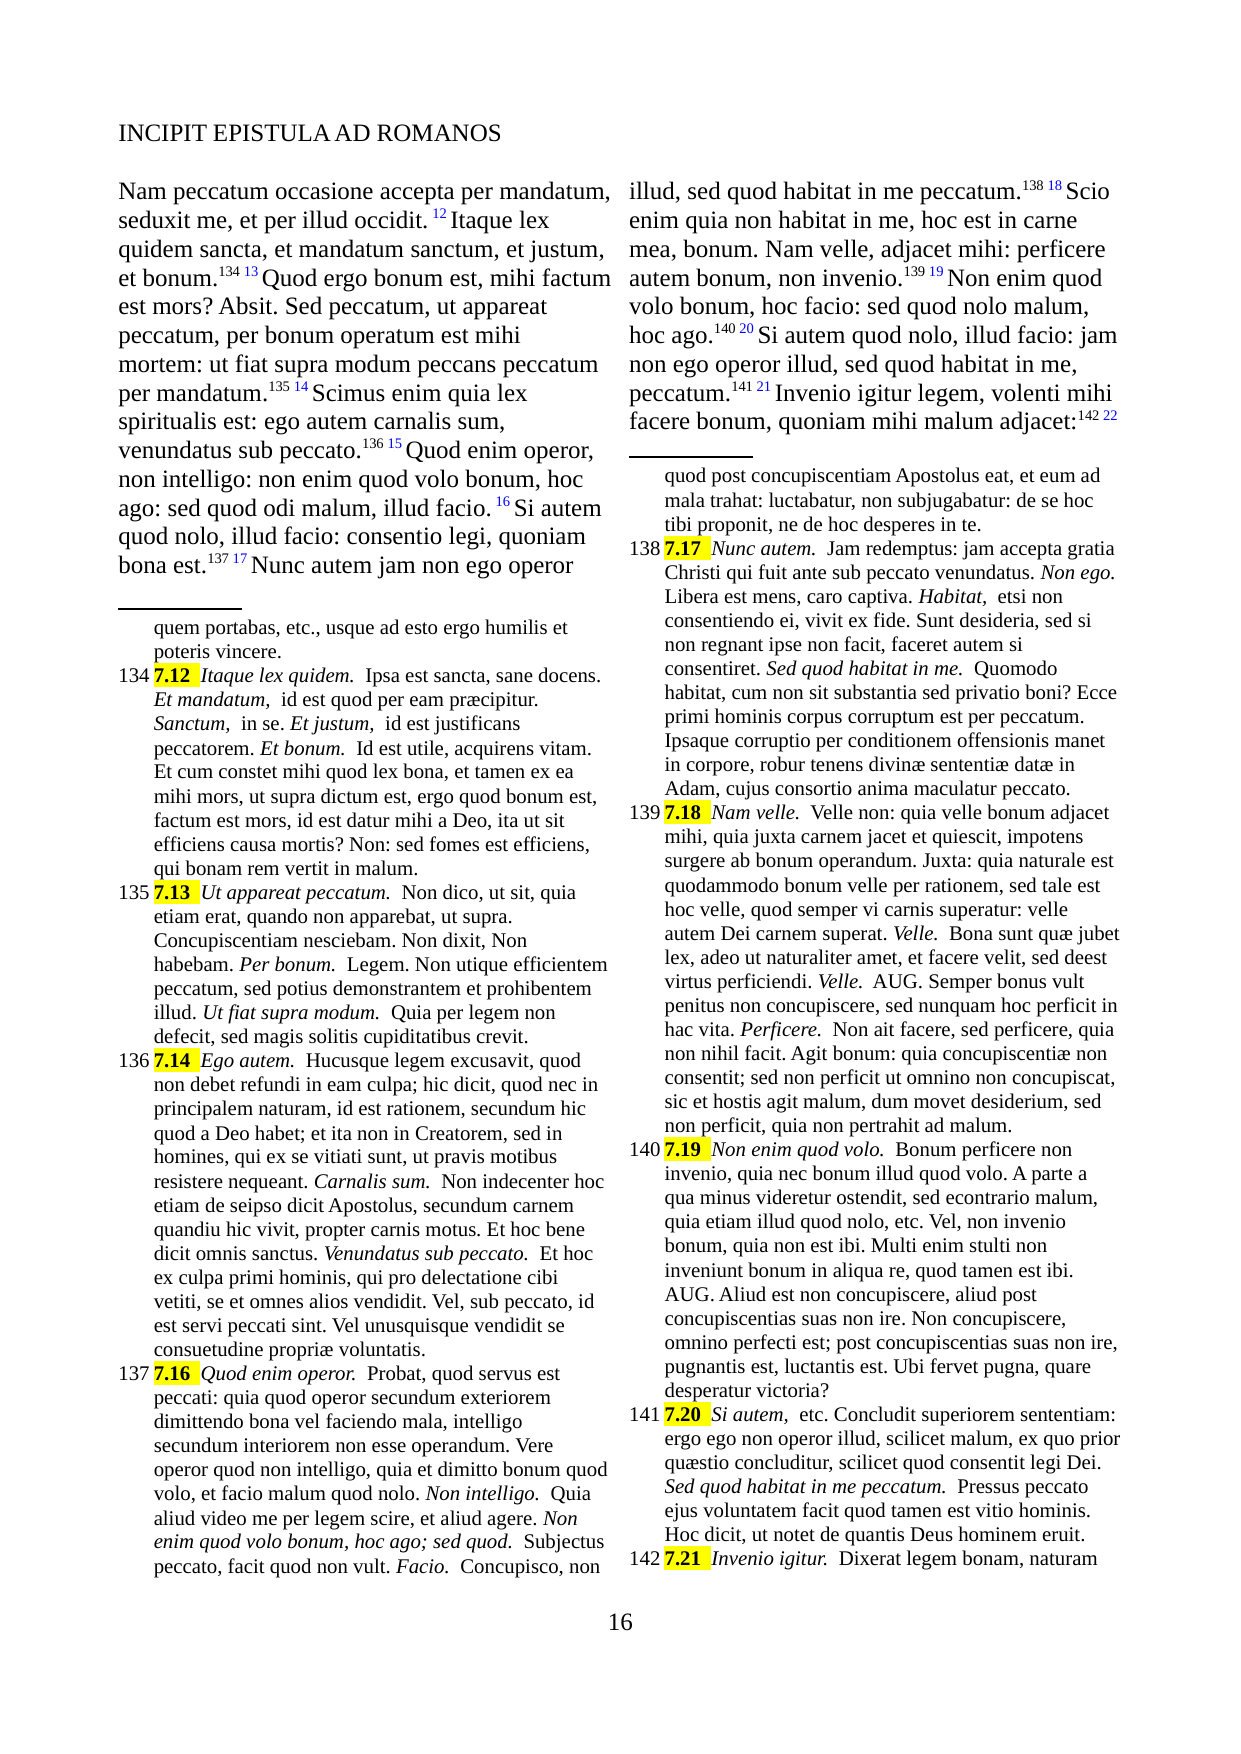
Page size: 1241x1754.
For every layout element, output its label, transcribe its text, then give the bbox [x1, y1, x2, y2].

text 7.13 Ut appareat peccatum. Non dico, ut sit, quia etiam erat, quando non apparebat, ut supra. Concupiscentiam nesciebam. Non dixit, Non habebam. Per bonum. Legem. Non utique efficientem peccatum, sed potius demonstrantem et prohibentem illud. Ut fiat supra modum. Quia per legem non defecit, sed magis solitis cupiditatibus crevit. [118, 880, 611, 1048]
text 7.14 Ego autem. Hucusque legem excusavit, quod non debet refundi in eam culpa; hic dicit, quod nec in principalem naturam, id est rationem, secundum hic quod a Deo habet; et ita non in Creatorem, sed in homines, qui ex se vitiati sunt, ut pravis motibus resistere nequeant. Carnalis sum. Non indecenter hoc etiam de seipso dicit Apostolus, secundum carnem quandiu hic vivit, propter carnis motus. Et hoc bene dicit omnis sanctus. Venundatus sub peccato. Et hoc ex culpa primi hominis, qui pro delectatione cibi vetiti, se et omnes alios vendidit. Vel, sub peccato, id est servi peccati sint. Vel unusquisque vendidit se consuetudine propriæ voluntatis. [118, 1048, 611, 1361]
text 7.18 Nam velle. Velle non: quia velle bonum adjacet mihi, quia juxta carnem jacet et quiescit, impotens surgere ab bonum operandum. Juxta: quia naturale est quodammodo bonum velle per rationem, sed tale est hoc velle, quod semper vi carnis superatur: velle autem Dei carnem superat. Velle. Bona sunt quæ jubet lex, adeo ut naturaliter amet, et facere velit, sed deest virtus perficiendi. Velle. AUG. Semper bonus vult penitus non concupiscere, sed nunquam hoc perficit in hac vita. Perficere. Non ait facere, sed perficere, quia non nihil facit. Agit bonum: quia concupiscentiæ non consentit; sed non perficit ut omnino non concupiscat, sic et hostis agit malum, dum movet desiderium, sed non perficit, quia non pertrahit ad malum. [629, 800, 1122, 1137]
text 7 An ignoratis, fratres (scientibus enim legem loquor), quia lex in homine dominatur quanto tempore vivit? 2 Nam quæ sub viro est mulier, vivente viro, alligata est legi: si autem mortuus fuerit vir ejus, soluta est a lege viri. 3 Igitur, vivente viro, vocabitur adultera si fuerit cum alio viro: si autem mortuus fuerit vir ejus, liberata est a lege viri, ut non sit adultera si fuerit cum alio viro. 4 Itaque fratres mei, et vos mortificati estis legi per corpus Christi: ut sitis alterius, qui ex mortuis resurrexit, ut fructificemus Deo. 5 Cum enim essemus in carne, passiones peccatorum, quæ per legem erant, operabantur in membris nostris, ut fructificarent morti. 6 Nunc autem soluti sumus a lege mortis, in qua detinebamur, ita ut serviamus in novitate spiritus, et non in vetustate litteræ. 7 Quid ergo dicemus? lex peccatum est? Absit. Sed peccatum non cognovi, nisi per legem: nam concupiscentiam nesciebam, nisi lex diceret: Non concupisces. 8 Occasione autem accepta, peccatum per mandatum operatum est in me omnem concupiscentiam. Sine lege enim peccatum mortuum erat. 9 Ego autem vivebam sine lege aliquando: sed cum venisset mandatum, peccatum revixit. 10 Ego autem mortuus sum: et inventum est mihi mandatum, quod erat ad vitam, hoc esse ad mortem. 11 Nam peccatum occasione accepta per mandatum, seduxit me, et per illud occidit. 12 Itaque lex quidem sancta, et mandatum sanctum, et justum, et bonum. 13 Quod ergo bonum est, mihi factum est mors? Absit. Sed peccatum, ut appareat peccatum, per bonum operatum est mihi mortem: ut fiat supra modum peccans peccatum per mandatum. 14 Scimus enim quia lex spiritualis est: ego autem carnalis sum, venundatus sub peccato. 15 Quod enim operor, non intelligo: non enim quod volo bonum, hoc ago: sed quod odi malum, illud facio. 16 Si autem quod nolo, illud facio: consentio legi, quoniam bona est. 17 Nunc autem jam non ego operor illud, sed quod habitat in me peccatum. 18 Scio enim quia non habitat in me, hoc est in carne mea, bonum. Nam velle, adjacet mihi: perficere autem bonum, non invenio. 19 Non enim quod volo bonum, hoc facio: sed quod nolo malum, hoc ago. 20 Si autem quod nolo, illud facio: jam non ego operor illud, sed quod habitat in me, peccatum. 21 Invenio igitur legem, volenti mihi facere bonum, quoniam mihi malum adjacet: 22 condelector enim legi Dei secundum interiorem hominem: 23 video autem aliam legem in membris meis, repugnantem legi mentis meæ, et captivantem me in lege peccati, quæ est in membris meis. 24 Infelix ego homo, quis me liberabit de corpore mortis hujus? 25 gratia Dei per Jesum Christum Dominum nostrum. Igitur ego ipse mente servio legi Dei: carne autem, legi peccati. [118, 176, 611, 579]
text quod post concupiscentiam Apostolus eat, et eum ad mala trahat: luctabatur, non subjugabatur: de se hoc tibi proponit, ne de hoc desperes in te. [629, 463, 1122, 536]
text 7.12 Itaque lex quidem. Ipsa est sancta, sane docens. Et mandatum, id est quod per eam præcipitur. Sanctum, in se. Et justum, id est justificans peccatorem. Et bonum. Id est utile, acquirens vitam. Et cum constet mihi quod lex bona, et tamen ex ea mihi mors, ut supra dictum est, ergo quod bonum est, factum est mors, id est datur mihi a Deo, ita ut sit efficiens causa mortis? Non: sed fomes est efficiens, qui bonam rem vertit in malum. [118, 663, 611, 880]
text quem portabas, etc., usque ad esto ergo humilis et poteris vincere. [118, 615, 611, 663]
text 7.17 Nunc autem. Jam redemptus: jam accepta gratia Christi qui fuit ante sub peccato venundatus. Non ego. Libera est mens, caro captiva. Habitat, etsi non consentiendo ei, vivit ex fide. Sunt desideria, sed si non regnant ipse non facit, faceret autem si consentiret. Sed quod habitat in me. Quomodo habitat, cum non sit substantia sed privatio boni? Ecce primi hominis corpus corruptum est per peccatum. Ipsaque corruptio per conditionem offensionis manet in corpore, robur tenens divinæ sententiæ datæ in Adam, cujus consortio anima maculatur peccato. [629, 536, 1122, 800]
text 7.21 Invenio igitur. Dixerat legem bonam, naturam bonam quæ idem vult et ei consentit: hic adjungit bonam legem bonæ naturæ adjutricem; et tamen exterior homo conjuncta illa duo vincit: ut homo per neutrum posse evadere videns, obnoxius sit gratiæ. Volenti. Tantum: quia perficere non possum, quia malum rationi prope est, insidians in carne est quasi ad januas animæ, et aliud cogit facere, quam vult homo et lex. [711, 1546, 1122, 1570]
text 7.20 Si autem, etc. Concludit superiorem sententiam: ergo ego non operor illud, scilicet malum, ex quo prior quæstio concluditur, scilicet quod consentit legi Dei. Sed quod habitat in me peccatum. Pressus peccato ejus voluntatem facit quod tamen est vitio hominis. Hoc dicit, ut notet de quantis Deus hominem eruit. [629, 1402, 1122, 1546]
text 7 An ignoratis, fratres (scientibus enim legem loquor), quia lex in homine dominatur quanto tempore vivit? 2 Nam quæ sub viro est mulier, vivente viro, alligata est legi: si autem mortuus fuerit vir ejus, soluta est a lege viri. 3 Igitur, vivente viro, vocabitur adultera si fuerit cum alio viro: si autem mortuus fuerit vir ejus, liberata est a lege viri, ut non sit adultera si fuerit cum alio viro. 4 Itaque fratres mei, et vos mortificati estis legi per corpus Christi: ut sitis alterius, qui ex mortuis resurrexit, ut fructificemus Deo. 5 Cum enim essemus in carne, passiones peccatorum, quæ per legem erant, operabantur in membris nostris, ut fructificarent morti. 6 Nunc autem soluti sumus a lege mortis, in qua detinebamur, ita ut serviamus in novitate spiritus, et non in vetustate litteræ. 7 Quid ergo dicemus? lex peccatum est? Absit. Sed peccatum non cognovi, nisi per legem: nam concupiscentiam nesciebam, nisi lex diceret: Non concupisces. 8 Occasione autem accepta, peccatum per mandatum operatum est in me omnem concupiscentiam. Sine lege enim peccatum mortuum erat. 9 Ego autem vivebam sine lege aliquando: sed cum venisset mandatum, peccatum revixit. 10 Ego autem mortuus sum: et inventum est mihi mandatum, quod erat ad vitam, hoc esse ad mortem. 11 Nam peccatum occasione accepta per mandatum, seduxit me, et per illud occidit. 12 Itaque lex quidem sancta, et mandatum sanctum, et justum, et bonum. 13 Quod ergo bonum est, mihi factum est mors? Absit. Sed peccatum, ut appareat peccatum, per bonum operatum est mihi mortem: ut fiat supra modum peccans peccatum per mandatum. 14 Scimus enim quia lex spiritualis est: ego autem carnalis sum, venundatus sub peccato. 15 Quod enim operor, non intelligo: non enim quod volo bonum, hoc ago: sed quod odi malum, illud facio. 16 Si autem quod nolo, illud facio: consentio legi, quoniam bona est. 17 Nunc autem jam non ego operor illud, sed quod habitat in me peccatum. 18 Scio enim quia non habitat in me, hoc est in carne mea, bonum. Nam velle, adjacet mihi: perficere autem bonum, non invenio. 19 Non enim quod volo bonum, hoc facio: sed quod nolo malum, hoc ago. 20 Si autem quod nolo, illud facio: jam non ego operor illud, sed quod habitat in me, peccatum. 21 Invenio igitur legem, volenti mihi facere bonum, quoniam mihi malum adjacet: 22 condelector enim legi Dei secundum interiorem hominem: 23 video autem aliam legem in membris meis, repugnantem legi mentis meæ, et captivantem me in lege peccati, quæ est in membris meis. 24 Infelix ego homo, quis me liberabit de corpore mortis hujus? 25 gratia Dei per Jesum Christum Dominum nostrum. Igitur ego ipse mente servio legi Dei: carne autem, legi peccati. [629, 176, 1122, 435]
text 7.19 Non enim quod volo. Bonum perficere non invenio, quia nec bonum illud quod volo. A parte a qua minus videretur ostendit, sed econtrario malum, quia etiam illud quod nolo, etc. Vel, non invenio bonum, quia non est ibi. Multi enim stulti non inveniunt bonum in aliqua re, quod tamen est ibi. AUG. Aliud est non concupiscere, aliud post concupiscentias suas non ire. Non concupiscere, omnino perfecti est; post concupiscentias suas non ire, pugnantis est, luctantis est. Ubi fervet pugna, quare desperatur victoria? [629, 1137, 1122, 1402]
text 7.16 Quod enim operor. Probat, quod servus est peccati: quia quod operor secundum exteriorem dimittendo bona vel faciendo mala, intelligo secundum interiorem non esse operandum. Vere operor quod non intelligo, quia et dimitto bonum quod volo, et facio malum quod nolo. Non intelligo. Quia aliud video me per legem scire, et aliud agere. Non enim quod volo bonum, hoc ago; sed quod. Subjectus peccato, facit quod non vult. Facio. Concupisco, non [118, 1361, 611, 1578]
